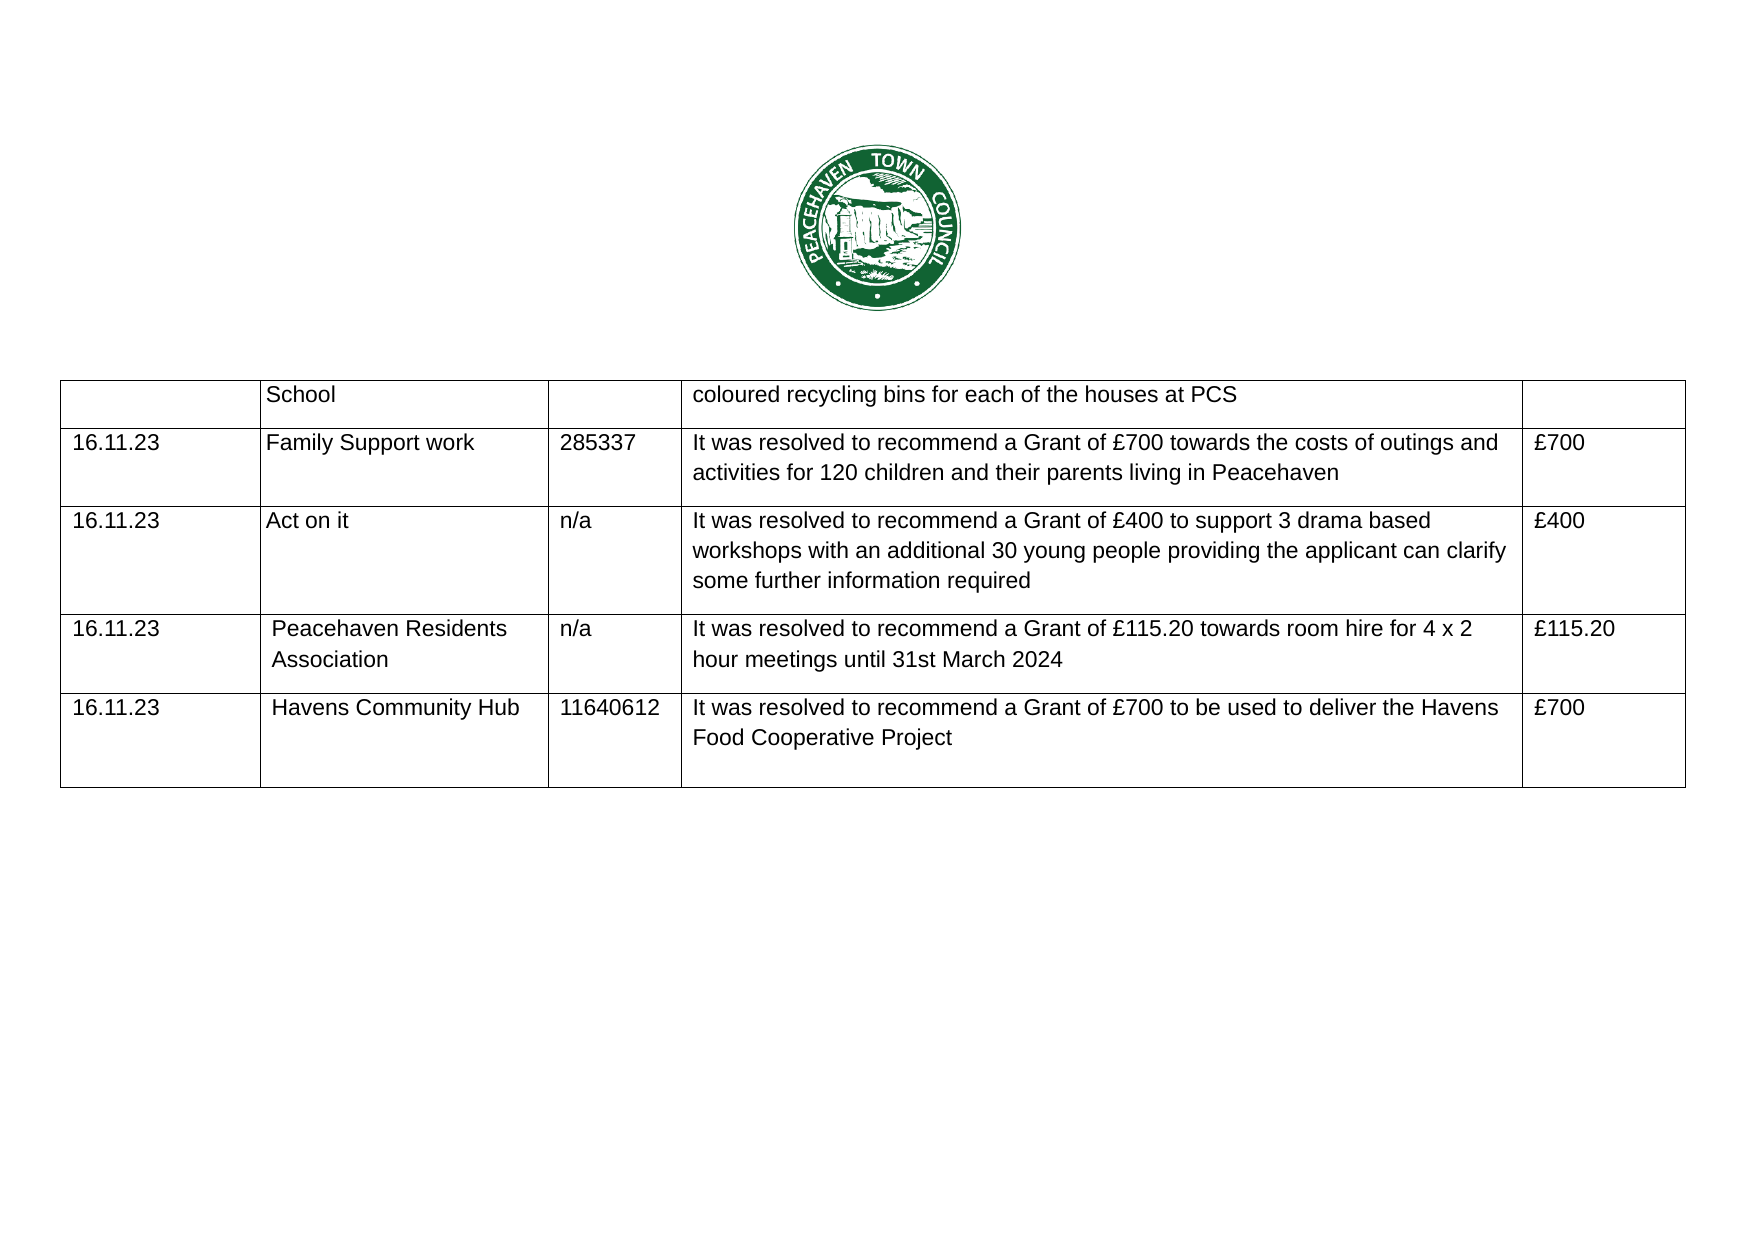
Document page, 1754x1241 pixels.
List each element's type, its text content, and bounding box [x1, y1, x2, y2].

table_cell 16.11.23 [61, 615, 260, 692]
table_cell 11640612 [549, 694, 681, 787]
table_cell £700 [1523, 429, 1685, 506]
table_cell [61, 381, 260, 428]
table_cell [1523, 381, 1685, 428]
table_cell £700 [1523, 694, 1685, 787]
table_cell £115.20 [1523, 615, 1685, 692]
table_cell Peacehaven Residents Association [261, 615, 548, 692]
table_cell coloured recycling bins for each of the houses at PCS [682, 381, 1522, 428]
table_cell School [261, 381, 548, 428]
table_cell 16.11.23 [61, 507, 260, 614]
table_cell It was resolved to recommend a Grant of £115.20 towards room hire for 4 x 2 hour meetings until 31st March 2024 [682, 615, 1522, 692]
table_cell Havens Community Hub [261, 694, 548, 787]
table_cell 285337 [549, 429, 681, 506]
table_cell It was resolved to recommend a Grant of £400 to support 3 drama based workshops with an additional 30 young people providing the applicant can clarify some further information required [682, 507, 1522, 614]
table_cell It was resolved to recommend a Grant of £700 towards the costs of outings and activities for 120 children and their parents living in Peacehaven [682, 429, 1522, 506]
table_cell 16.11.23 [61, 429, 260, 506]
table_cell It was resolved to recommend a Grant of £700 to be used to deliver the Havens Food Cooperative Project [682, 694, 1522, 787]
table_cell n/a [549, 615, 681, 692]
table_cell £400 [1523, 507, 1685, 614]
table_cell 16.11.23 [61, 694, 260, 787]
table_cell [549, 381, 681, 428]
table_cell Family Support work [261, 429, 548, 506]
table_cell Act on it [261, 507, 548, 614]
table_cell n/a [549, 507, 681, 614]
